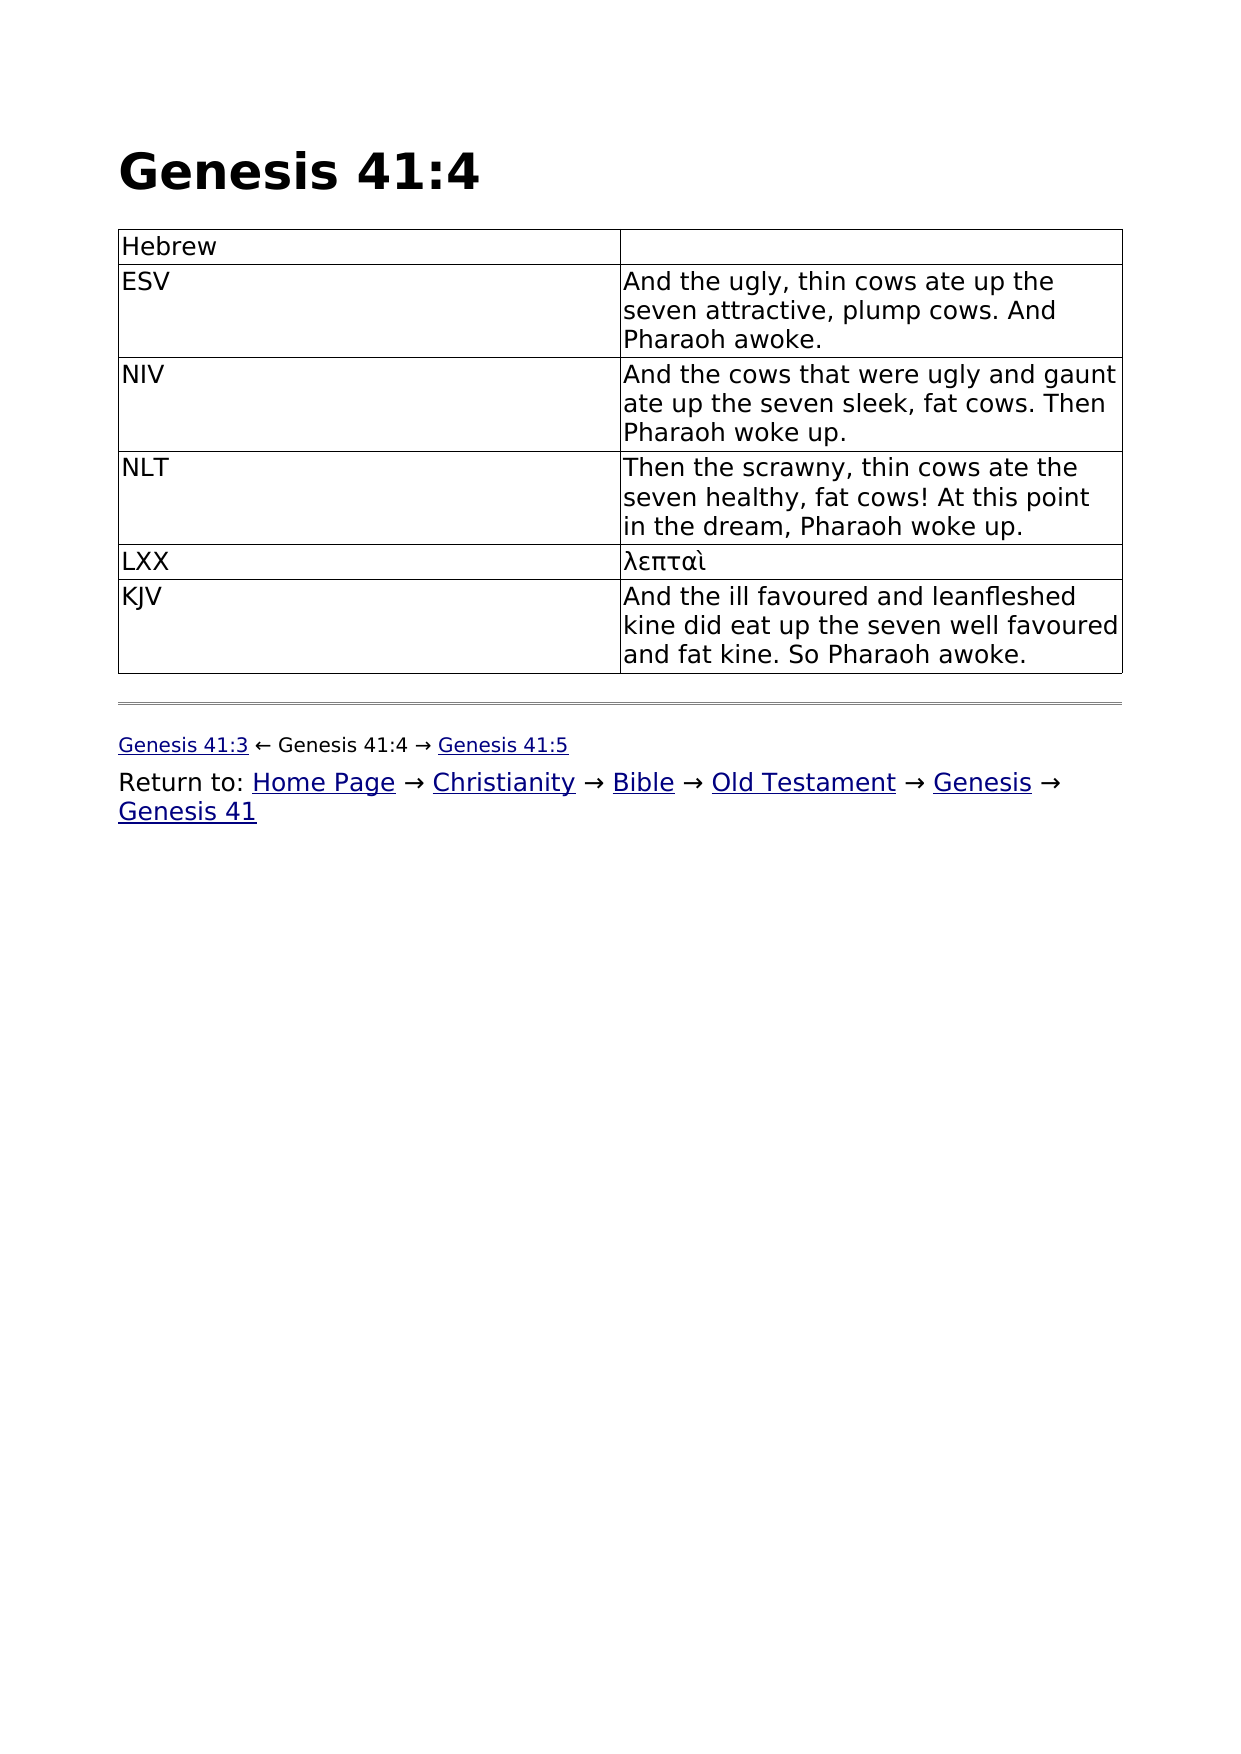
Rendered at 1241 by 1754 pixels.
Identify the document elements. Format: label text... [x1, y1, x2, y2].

text Return to: Home Page → Christianity → Bible → Old Testament → Genesis → Genesis 41 [118, 768, 1122, 826]
table_cell And the ugly, thin cows ate up the seven attractive, plump cows. And Pharaoh awoke. [621, 265, 1122, 357]
table_cell KJV [119, 580, 620, 673]
table_cell NIV [119, 358, 620, 451]
subtitle Genesis 41:4 [118, 143, 1122, 201]
table_header [621, 230, 1122, 264]
table_cell Then the scrawny, thin cows ate the seven healthy, fat cows! At this point in the dream, Pharaoh woke up. [621, 452, 1122, 544]
table_cell LXX [119, 545, 620, 579]
table_cell λεπταὶ [621, 545, 1122, 579]
table_cell And the ill favoured and leanfleshed kine did eat up the seven well favoured and fat kine. So Pharaoh awoke. [621, 580, 1122, 673]
table_cell NLT [119, 452, 620, 544]
table_header Hebrew [119, 230, 620, 264]
text Genesis 41:3 ← Genesis 41:4 → Genesis 41:5 [118, 734, 1122, 768]
table_cell And the cows that were ugly and gaunt ate up the seven sleek, fat cows. Then Pharaoh woke up. [621, 358, 1122, 451]
table_cell ESV [119, 265, 620, 357]
